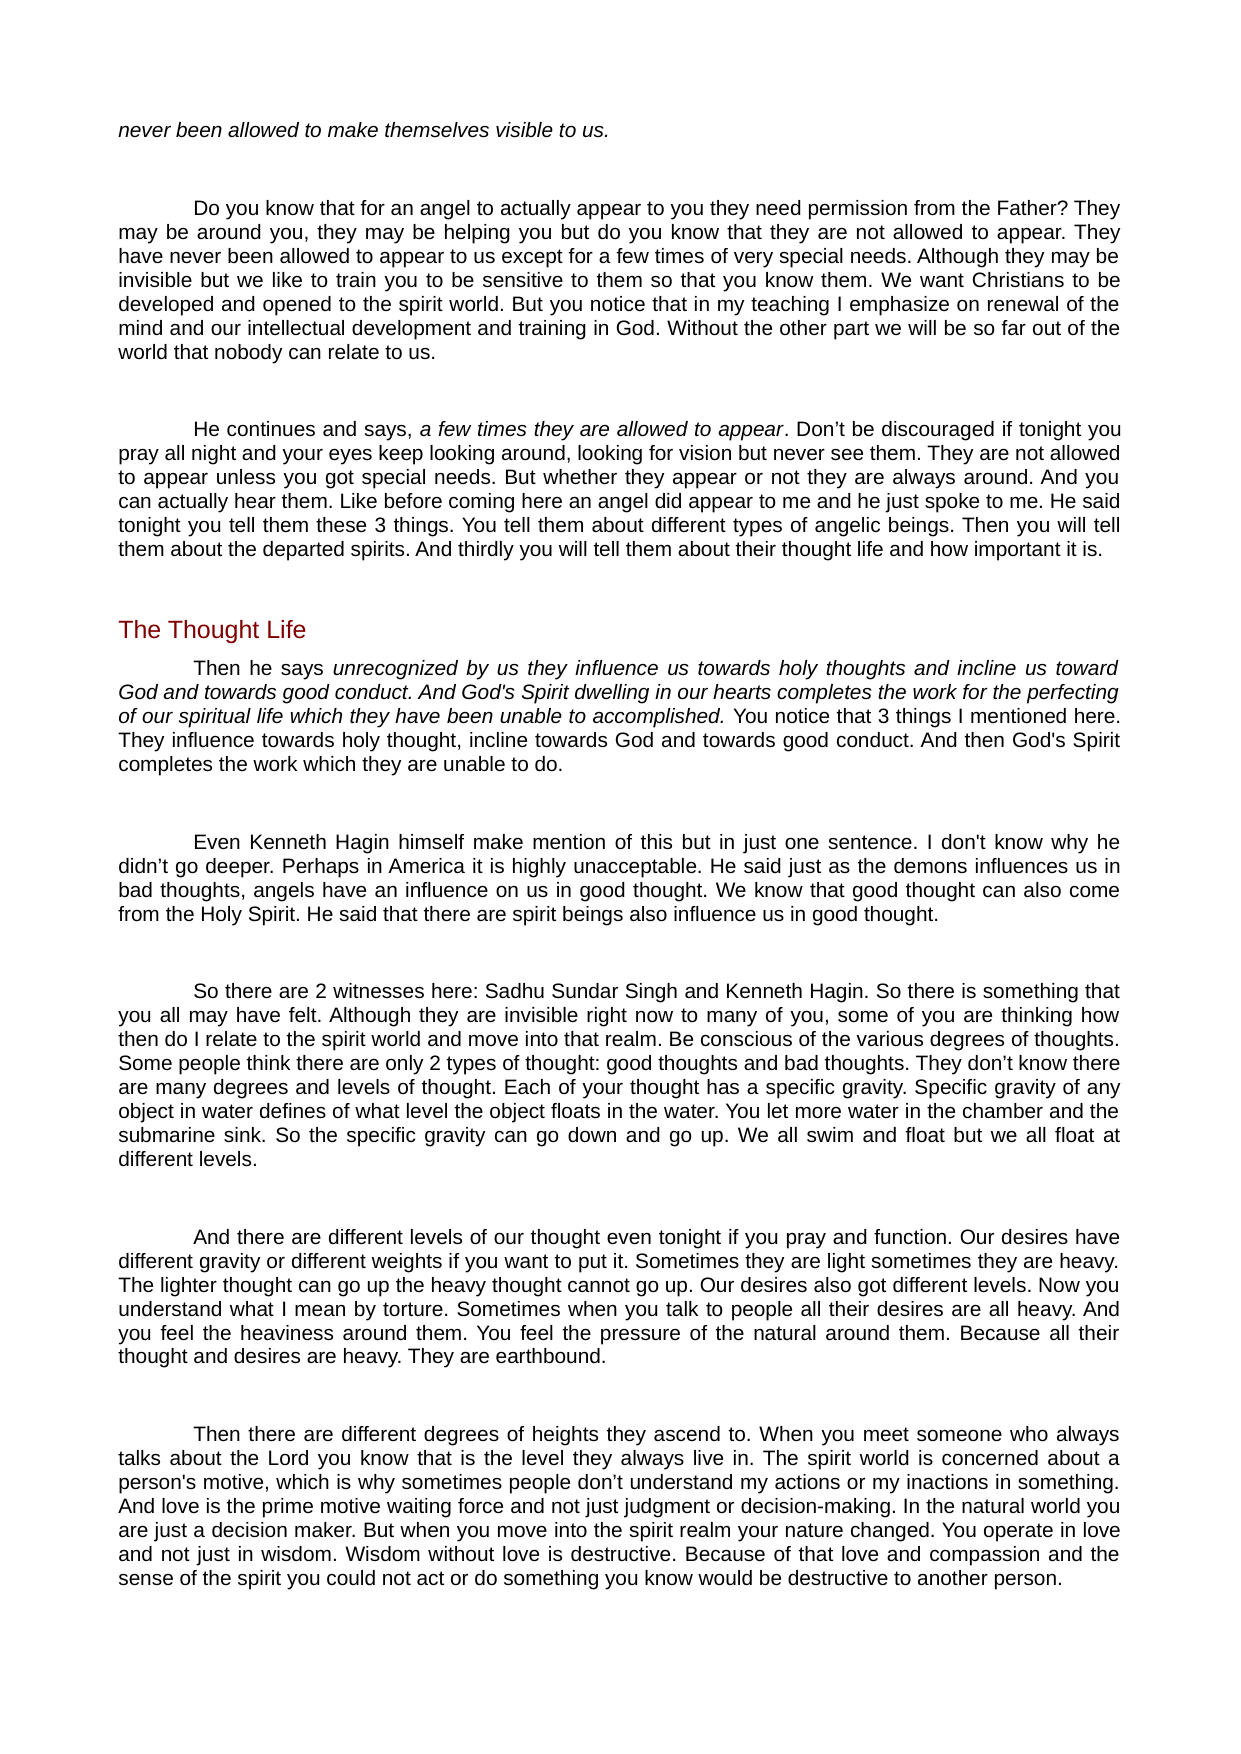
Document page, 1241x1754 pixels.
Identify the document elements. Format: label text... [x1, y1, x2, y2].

text never been allowed to make themselves visible to us. [118, 118, 1122, 142]
text So there are 2 witnesses here: Sadhu Sundar Singh and Kenneth Hagin. So there is something that you all may have felt. Although they are invisible right now to many of you, some of you are thinking how then do I relate to the spirit world and move into that realm. Be conscious of the various degrees of thoughts. Some people think there are only 2 types of thought: good thoughts and bad thoughts. They don’t know there are many degrees and levels of thought. Each of your thought has a specific gravity. Specific gravity of any object in water defines of what level the object floats in the water. You let more water in the chamber and the submarine sink. So the specific gravity can go down and go up. We all swim and float but we all float at different levels. [118, 979, 1122, 1171]
text Then there are different degrees of heights they ascend to. When you meet someone who always talks about the Lord you know that is the level they always live in. The spirit world is concerned about a person's motive, which is why sometimes people don’t understand my actions or my inactions in something. And love is the prime motive waiting force and not just judgment or decision-making. In the natural world you are just a decision maker. But when you move into the spirit realm your nature changed. You operate in love and not just in wisdom. Wisdom without love is destructive. Because of that love and compassion and the sense of the spirit you could not act or do something you know would be destructive to another person. [118, 1422, 1122, 1590]
text Even Kenneth Hagin himself make mention of this but in just one sentence. I don't know why he didn’t go deeper. Perhaps in America it is highly unacceptable. He said just as the demons influences us in bad thoughts, angels have an influence on us in good thought. We know that good thought can also come from the Holy Spirit. He said that there are spirit beings also influence us in good thought. [118, 829, 1122, 925]
text The Thought Life [118, 615, 1122, 643]
text Do you know that for an angel to actually appear to you they need permission from the Father? They may be around you, they may be helping you but do you know that they are not allowed to appear. They have never been allowed to appear to us except for a few times of very special needs. Although they may be invisible but we like to train you to be sensitive to them so that you know them. We want Christians to be developed and opened to the spirit world. But you notice that in my teaching I emphasize on renewal of the mind and our intellectual development and training in God. Without the other part we will be so far out of the world that nobody can relate to us. [118, 196, 1122, 363]
text And there are different levels of our thought even tonight if you pray and function. Our desires have different gravity or different weights if you want to put it. Sometimes they are light sometimes they are heavy. The lighter thought can go up the heavy thought cannot go up. Our desires also got different levels. Now you understand what I mean by torture. Sometimes when you talk to people all their desires are all heavy. And you feel the heaviness around them. You feel the pressure of the natural around them. Because all their thought and desires are heavy. They are earthbound. [118, 1224, 1122, 1368]
text Then he says unrecognized by us they influence us towards holy thoughts and incline us toward God and towards good conduct. And God's Spirit dwelling in our hearts completes the work for the perfecting of our spiritual life which they have been unable to accomplished. You notice that 3 things I mentioned here. They influence towards holy thought, incline towards God and towards good conduct. And then God's Spirit completes the work which they are unable to do. [118, 656, 1122, 776]
text He continues and says, a few times they are allowed to appear. Don’t be discouraged if tonight you pray all night and your eyes keep looking around, looking for vision but never see them. They are not allowed to appear unless you got special needs. But whether they appear or not they are always around. And you can actually hear them. Like before coming here an angel did appear to me and he just spoke to me. He said tonight you tell them these 3 things. You tell them about different types of angelic beings. Then you will tell them about the departed spirits. And thirdly you will tell them about their thought life and how important it is. [118, 417, 1122, 561]
